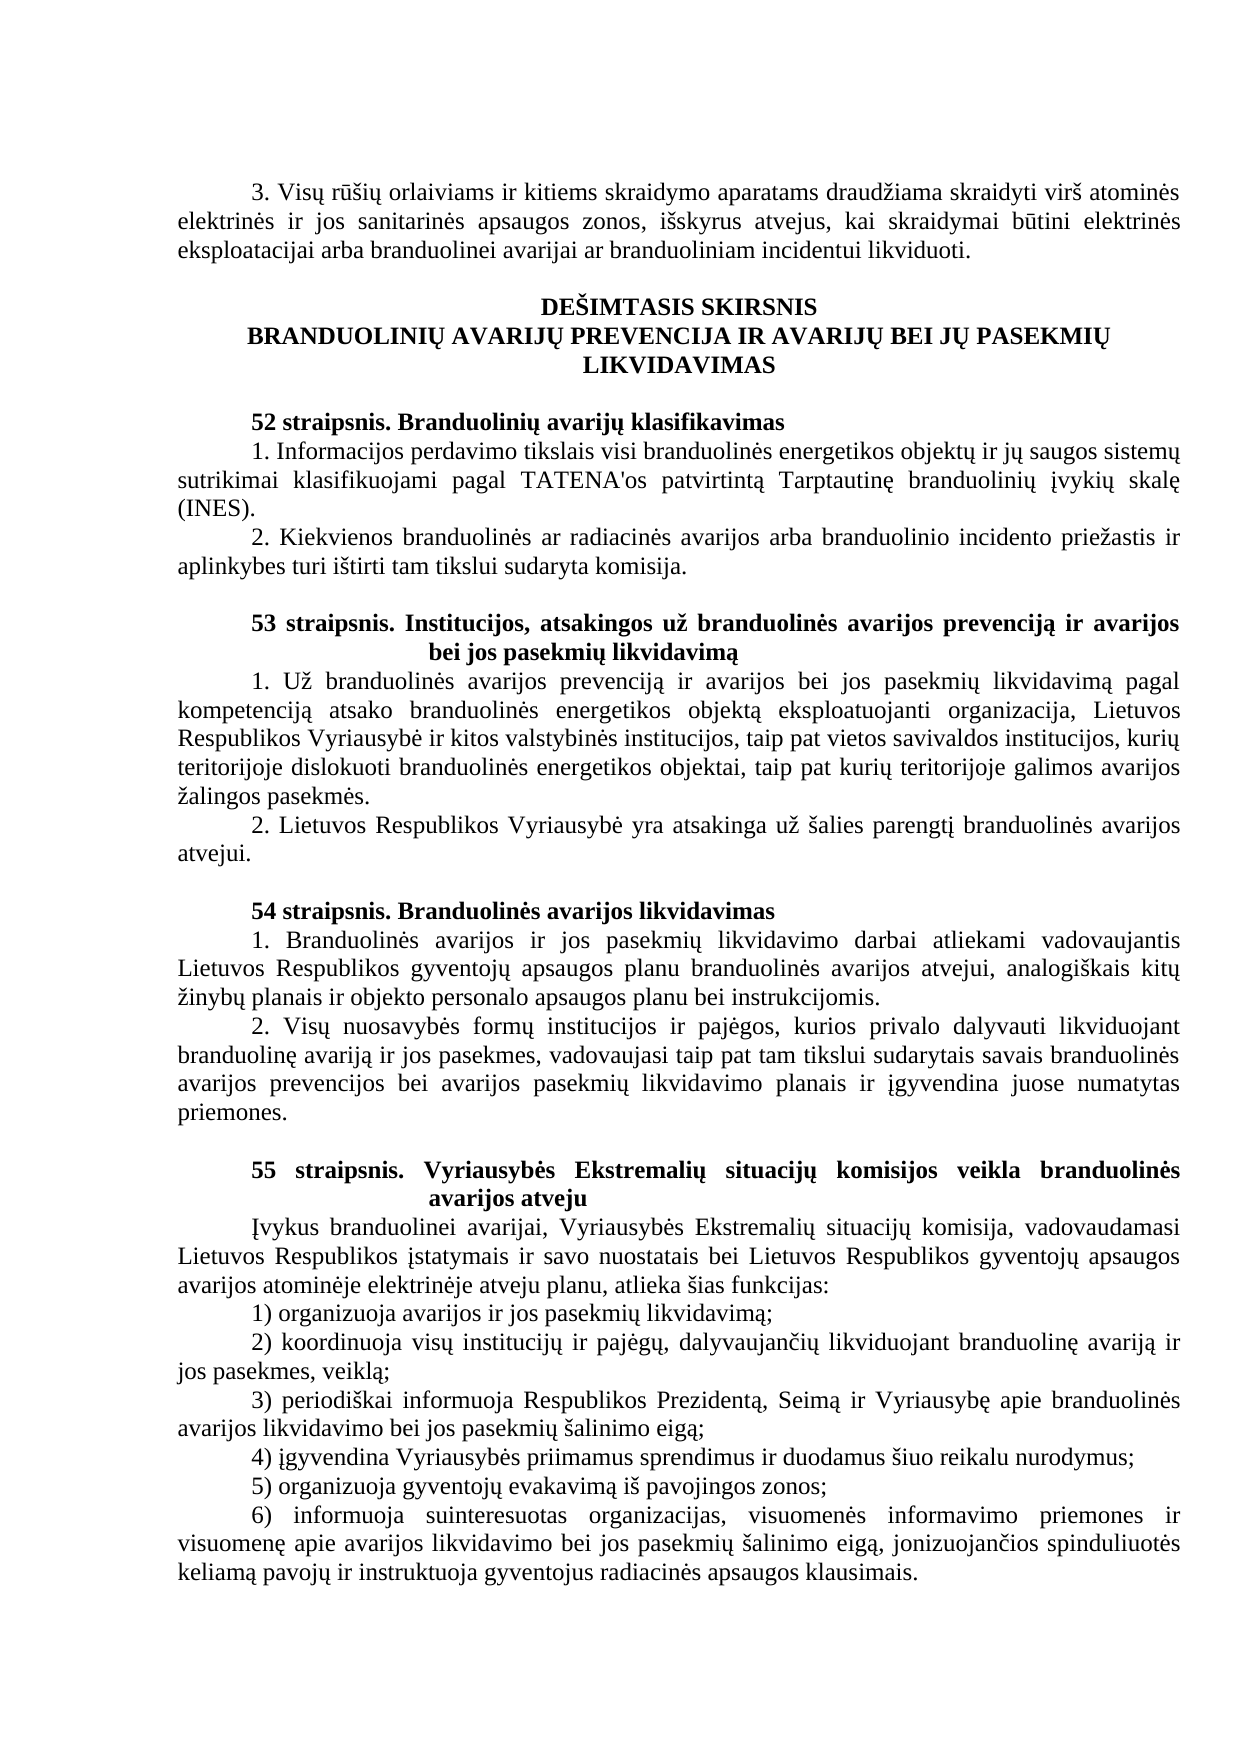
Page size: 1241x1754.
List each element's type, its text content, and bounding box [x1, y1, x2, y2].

text 53 straipsnis. Institucijos, atsakingos už branduolinės avarijos prevenciją ir avarijos bei jos pasekmių likvidavimą [251, 608, 1181, 666]
text 55 straipsnis. Vyriausybės Ekstremalių situacijų komisijos veikla branduolinės avarijos atveju [251, 1155, 1181, 1212]
text 1. Branduolinės avarijos ir jos pasekmių likvidavimo darbai atliekami vadovaujantis Lietuvos Respublikos gyventojų apsaugos planu branduolinės avarijos atvejui, analogiškais kitų žinybų planais ir objekto personalo apsaugos planu bei instrukcijomis. [177, 925, 1181, 1011]
text 54 straipsnis. Branduolinės avarijos likvidavimas [177, 896, 1181, 925]
text 3. Visų rūšių orlaiviams ir kitiems skraidymo aparatams draudžiama skraidyti virš atominės elektrinės ir jos sanitarinės apsaugos zonos, išskyrus atvejus, kai skraidymai būtini elektrinės eksploatacijai arba branduolinei avarijai ar branduoliniam incidentui likviduoti. [177, 177, 1181, 263]
text DEŠIMTASIS SKIRSNIS [177, 292, 1181, 321]
text 2) koordinuoja visų institucijų ir pajėgų, dalyvaujančių likviduojant branduolinę avariją ir jos pasekmes, veiklą; [177, 1327, 1181, 1385]
text 3) periodiškai informuoja Respublikos Prezidentą, Seimą ir Vyriausybę apie branduolinės avarijos likvidavimo bei jos pasekmių šalinimo eigą; [177, 1385, 1181, 1442]
text BRANDUOLINIŲ AVARIJŲ PREVENCIJA IR AVARIJŲ BEI JŲ PASEKMIŲ LIKVIDAVIMAS [177, 321, 1181, 378]
text 1. Informacijos perdavimo tikslais visi branduolinės energetikos objektų ir jų saugos sistemų sutrikimai klasifikuojami pagal TATENA'os patvirtintą Tarptautinę branduolinių įvykių skalę (INES). [177, 436, 1181, 522]
text 4) įgyvendina Vyriausybės priimamus sprendimus ir duodamus šiuo reikalu nurodymus; [177, 1442, 1181, 1471]
text 52 straipsnis. Branduolinių avarijų klasifikavimas [177, 407, 1181, 436]
text 2. Kiekvienos branduolinės ar radiacinės avarijos arba branduolinio incidento priežastis ir aplinkybes turi ištirti tam tikslui sudaryta komisija. [177, 522, 1181, 580]
text Įvykus branduolinei avarijai, Vyriausybės Ekstremalių situacijų komisija, vadovaudamasi Lietuvos Respublikos įstatymais ir savo nuostatais bei Lietuvos Respublikos gyventojų apsaugos avarijos atominėje elektrinėje atveju planu, atlieka šias funkcijas: [177, 1212, 1181, 1298]
text 2. Visų nuosavybės formų institucijos ir pajėgos, kurios privalo dalyvauti likviduojant branduolinę avariją ir jos pasekmes, vadovaujasi taip pat tam tikslui sudarytais savais branduolinės avarijos prevencijos bei avarijos pasekmių likvidavimo planais ir įgyvendina juose numatytas priemones. [177, 1011, 1181, 1126]
text 2. Lietuvos Respublikos Vyriausybė yra atsakinga už šalies parengtį branduolinės avarijos atvejui. [177, 810, 1181, 867]
text 1) organizuoja avarijos ir jos pasekmių likvidavimą; [177, 1298, 1181, 1327]
text 5) organizuoja gyventojų evakavimą iš pavojingos zonos; [177, 1471, 1181, 1500]
text 1. Už branduolinės avarijos prevenciją ir avarijos bei jos pasekmių likvidavimą pagal kompetenciją atsako branduolinės energetikos objektą eksploatuojanti organizacija, Lietuvos Respublikos Vyriausybė ir kitos valstybinės institucijos, taip pat vietos savivaldos institucijos, kurių teritorijoje dislokuoti branduolinės energetikos objektai, taip pat kurių teritorijoje galimos avarijos žalingos pasekmės. [177, 666, 1181, 810]
text 6) informuoja suinteresuotas organizacijas, visuomenės informavimo priemones ir visuomenę apie avarijos likvidavimo bei jos pasekmių šalinimo eigą, jonizuojančios spinduliuotės keliamą pavojų ir instruktuoja gyventojus radiacinės apsaugos klausimais. [177, 1500, 1181, 1586]
